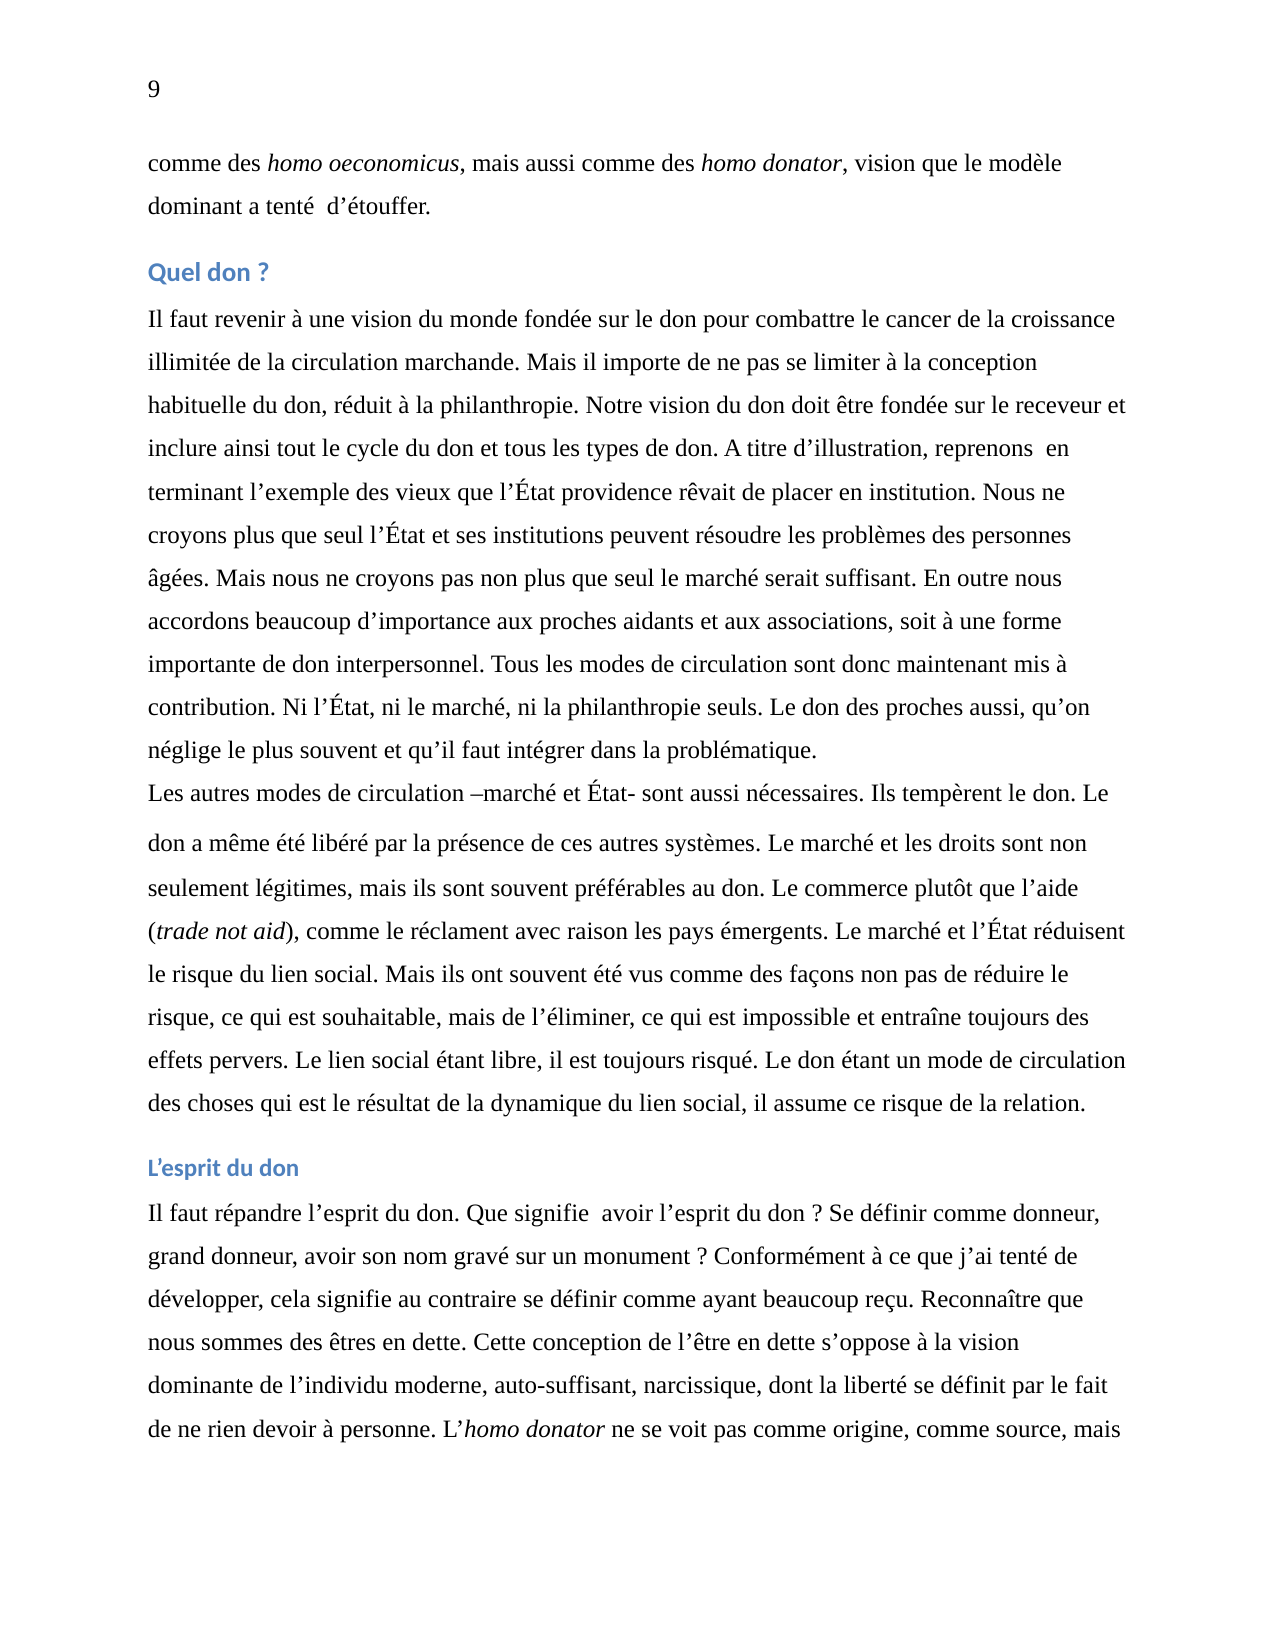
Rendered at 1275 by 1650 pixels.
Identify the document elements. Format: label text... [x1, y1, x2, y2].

text nous sommes des êtres en dette. Cette conception de l’être en dette s’oppose à la vision dominante de l’individu moderne, auto-suffisant, narcissique, dont la liberté se définit par le fait de ne rien devoir à personne. L’homo donator ne se voit pas comme origine, comme source, mais [148, 1327, 1127, 1442]
text Les autres modes de circulation –marché et État- sont aussi nécessaires. Ils tempèrent le don. Le don a même été libéré par la présence de ces autres systèmes. Le marché et les droits sont non seulement légitimes, mais ils sont souvent préférables au don. Le commerce plutôt que l’aide (trade not aid), comme le réclament avec raison les pays émergents. Le marché et l’État réduisent le risque du lien social. Mais ils ont souvent été vus comme des façons non pas de réduire le risque, ce qui est souhaitable, mais de l’éliminer, ce qui est impossible et entraîne toujours des effets pervers. Le lien social étant libre, il est toujours risqué. Le don étant un mode de circulation des choses qui est le résultat de la dynamique du lien social, il assume ce risque de la relation. [148, 778, 1127, 1117]
text Il faut répandre l’esprit du don. Que signifie avoir l’esprit du don ? Se définir comme donneur, grand donneur, avoir son nom gravé sur un monument ? Conformément à ce que j’ai tenté de développer, cela signifie au contraire se définir comme ayant beaucoup reçu. Reconnaître que [148, 1198, 1127, 1313]
text Il faut revenir à une vision du monde fondée sur le don pour combattre le cancer de la croissance illimitée de la circulation marchande. Mais il importe de ne pas se limiter à la conception habituelle du don, réduit à la philanthropie. Notre vision du don doit être fondée sur le receveur et inclure ainsi tout le cycle du don et tous les types de don. A titre d’illustration, reprenons en terminant l’exemple des vieux que l’État providence rêvait de placer en institution. Nous ne croyons plus que seul l’État et ses institutions peuvent résoudre les problèmes des personnes âgées. Mais nous ne croyons pas non plus que seul le marché serait suffisant. En outre nous accordons beaucoup d’importance aux proches aidants et aux associations, soit à une forme importante de don interpersonnel. Tous les modes de circulation sont donc maintenant mis à contribution. Ni l’État, ni le marché, ni la philanthropie seuls. Le don des proches aussi, qu’on néglige le plus souvent et qu’il faut intégrer dans la problématique. [148, 304, 1127, 764]
text comme des homo oeconomicus, mais aussi comme des homo donator, vision que le modèle dominant a tenté d’étouffer. [148, 148, 1127, 219]
subtitle Quel don ? [148, 255, 1127, 288]
subtitle L’esprit du don [148, 1152, 1127, 1183]
